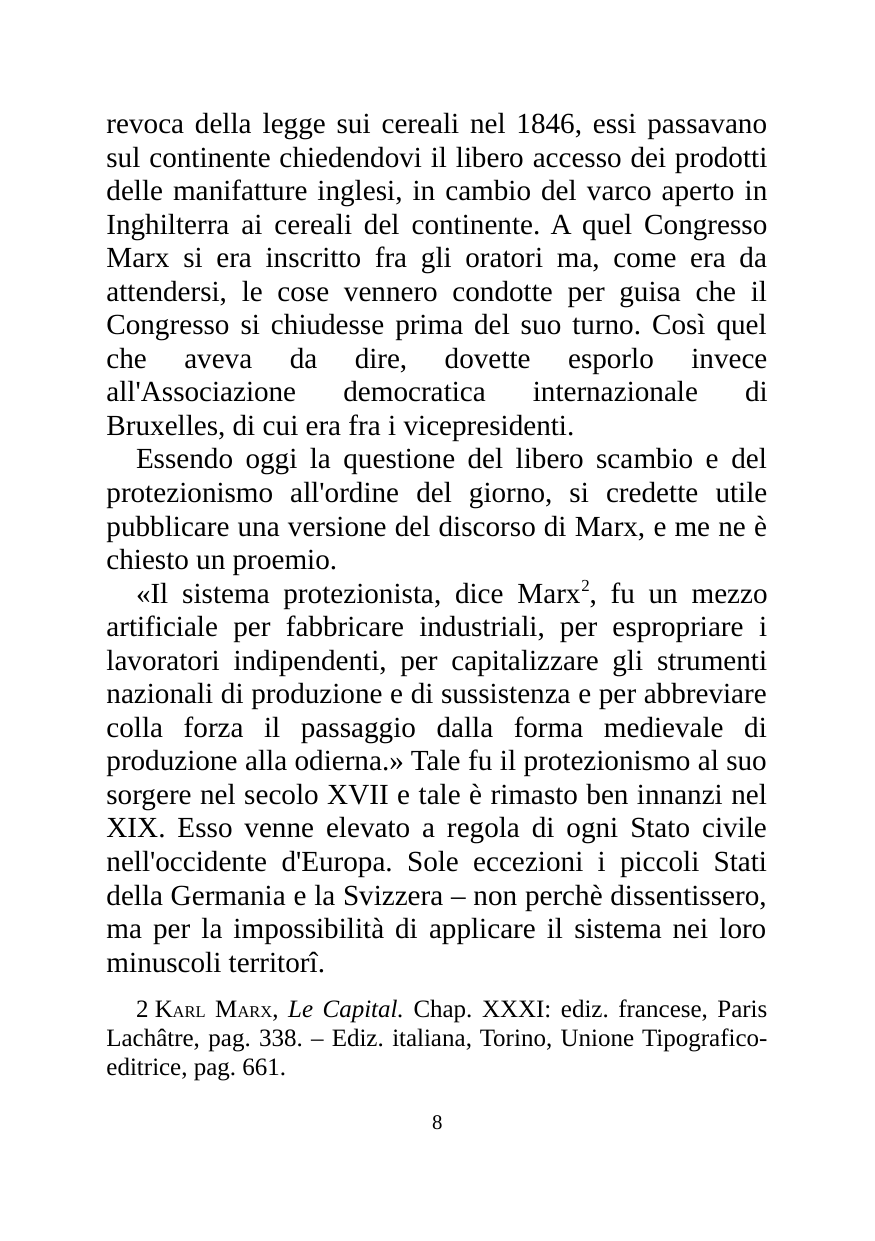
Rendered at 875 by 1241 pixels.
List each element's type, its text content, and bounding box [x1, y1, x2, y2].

text revoca della legge sui cereali nel 1846, essi passavano sul continente chiedendovi il libero accesso dei prodotti delle manifatture inglesi, in cambio del varco aperto in Inghilterra ai cereali del continente. A quel Congresso Marx si era inscritto fra gli oratori ma, come era da attendersi, le cose vennero condotte per guisa che il Congresso si chiudesse prima del suo turno. Così quel che aveva da dire, dovette esporlo invece all'Associazione democratica internazionale di Bruxelles, di cui era fra i vicepresidenti. [106, 106, 768, 442]
text «Il sistema protezionista, dice Marx, fu un mezzo artificiale per fabbricare industriali, per espropriare i lavoratori indipendenti, per capitalizzare gli strumenti nazionali di produzione e di sussistenza e per abbreviare colla forza il passaggio dalla forma medievale di produzione alla odierna.» Tale fu il protezionismo al suo sorgere nel secolo XVII e tale è rimasto ben innanzi nel XIX. Esso venne elevato a regola di ogni Stato civile nell'occidente d'Europa. Sole eccezioni i piccoli Stati della Germania e la Svizzera – non perchè dissentissero, ma per la impossibilità di applicare il sistema nei loro minuscoli territorî. [106, 576, 768, 978]
text Karl Marx, Le Capital. Chap. XXXI: ediz. francese, Paris Lachâtre, pag. 338. – Ediz. italiana, Torino, Unione Tipografico-editrice, pag. 661. [106, 994, 768, 1080]
text Essendo oggi la questione del libero scambio e del protezionismo all'ordine del giorno, si credette utile pubblicare una versione del discorso di Marx, e me ne è chiesto un proemio. [106, 442, 768, 576]
